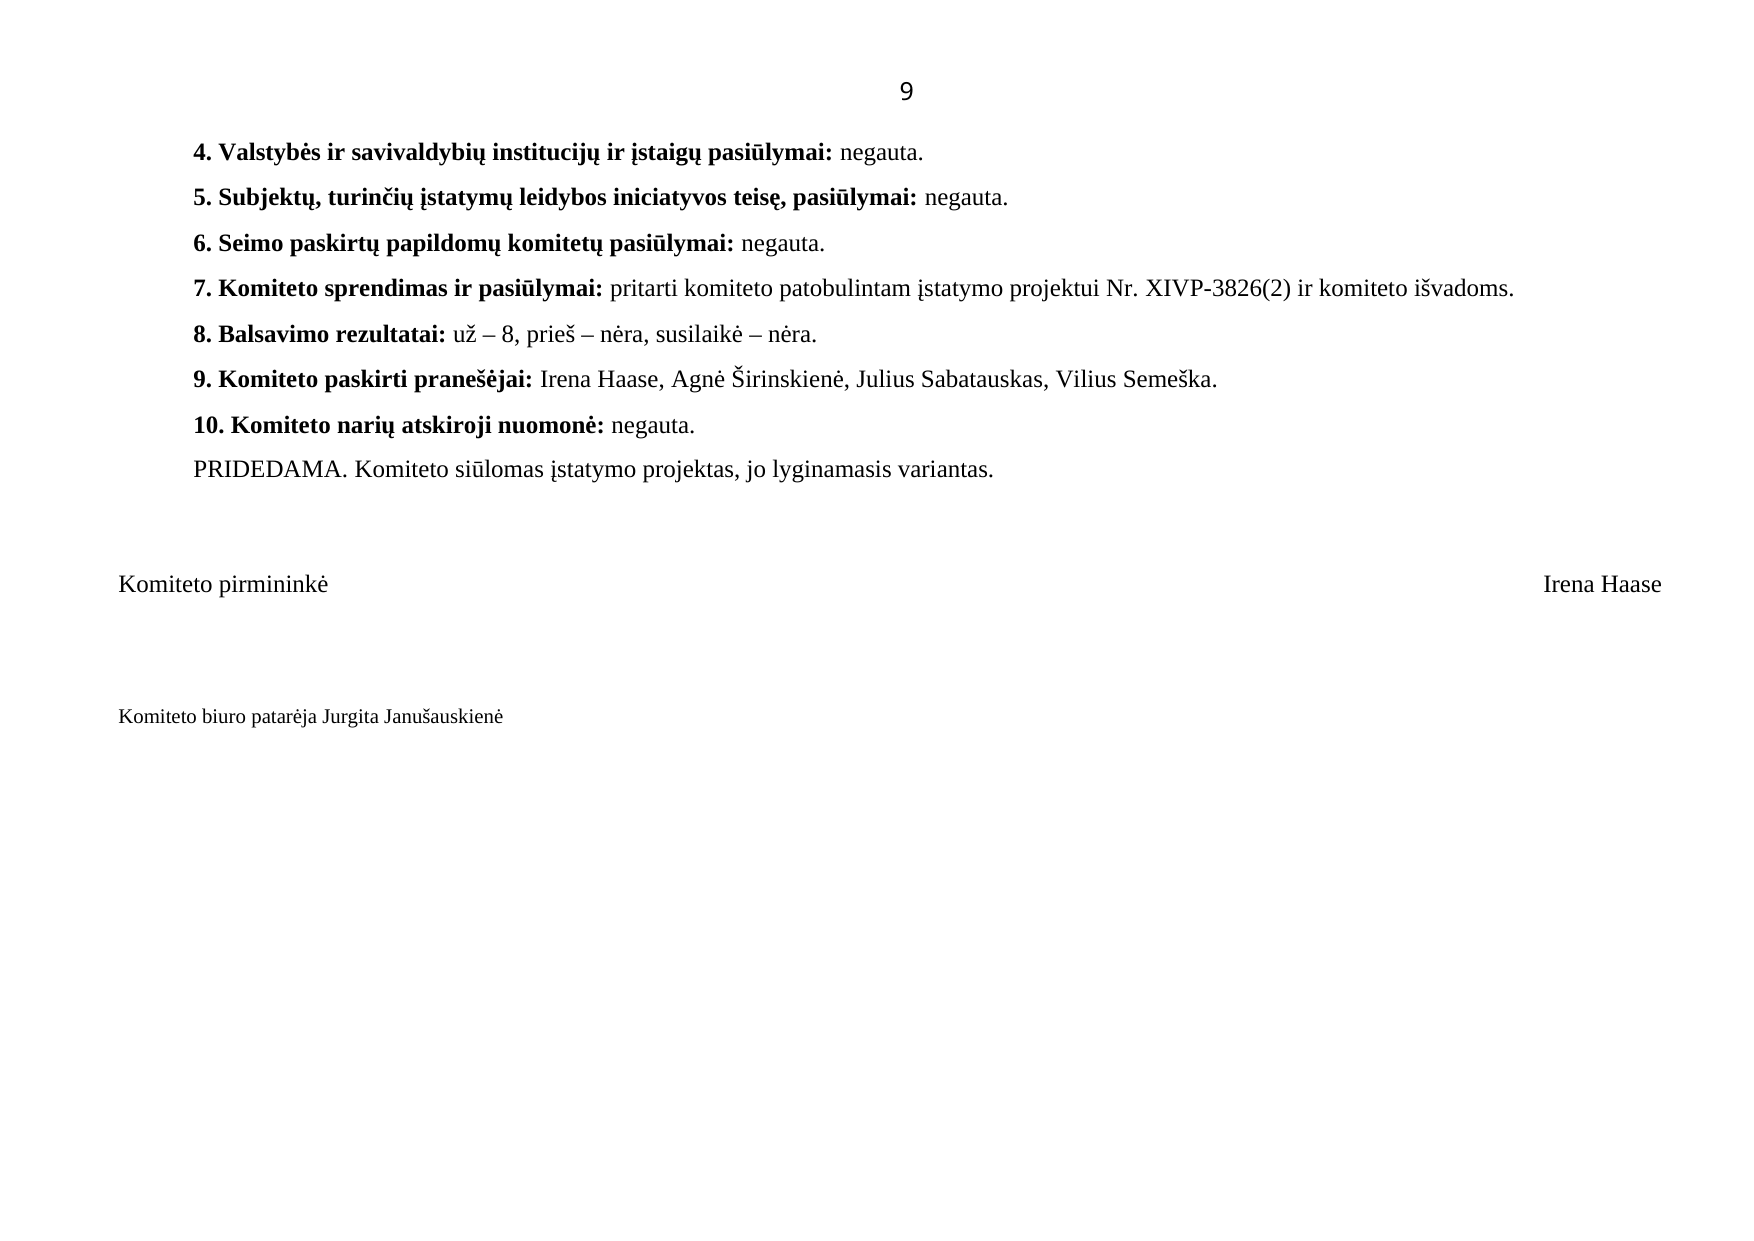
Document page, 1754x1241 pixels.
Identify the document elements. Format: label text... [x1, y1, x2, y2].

text PRIDEDAMA. Komiteto siūlomas įstatymo projektas, jo lyginamasis variantas. [118, 454, 1695, 482]
text 8. Balsavimo rezultatai: už – 8, prieš – nėra, susilaikė – nėra. [118, 319, 1695, 347]
text 7. Komiteto sprendimas ir pasiūlymai: pritarti komiteto patobulintam įstatymo projektui Nr. XIVP-3826(2) ir komiteto išvadoms. [118, 273, 1695, 302]
text 10. Komiteto narių atskiroji nuomonė: negauta. [118, 410, 1695, 438]
subtitle 6. Seimo paskirtų papildomų komitetų pasiūlymai: negauta. [118, 228, 1695, 256]
text 9. Komiteto paskirti pranešėjai: Irena Haase, Agnė Širinskienė, Julius Sabatauskas, Vilius Semeška. [118, 364, 1695, 393]
text Komiteto pirmininkė (Parašas) Irena Haase [118, 569, 1695, 598]
subtitle 4. Valstybės ir savivaldybių institucijų ir įstaigų pasiūlymai: negauta. [118, 137, 1695, 165]
text Komiteto biuro patarėja Jurgita Janušauskienė [118, 703, 1695, 728]
subtitle 5. Subjektų, turinčių įstatymų leidybos iniciatyvos teisę, pasiūlymai: negauta. [118, 182, 1695, 211]
